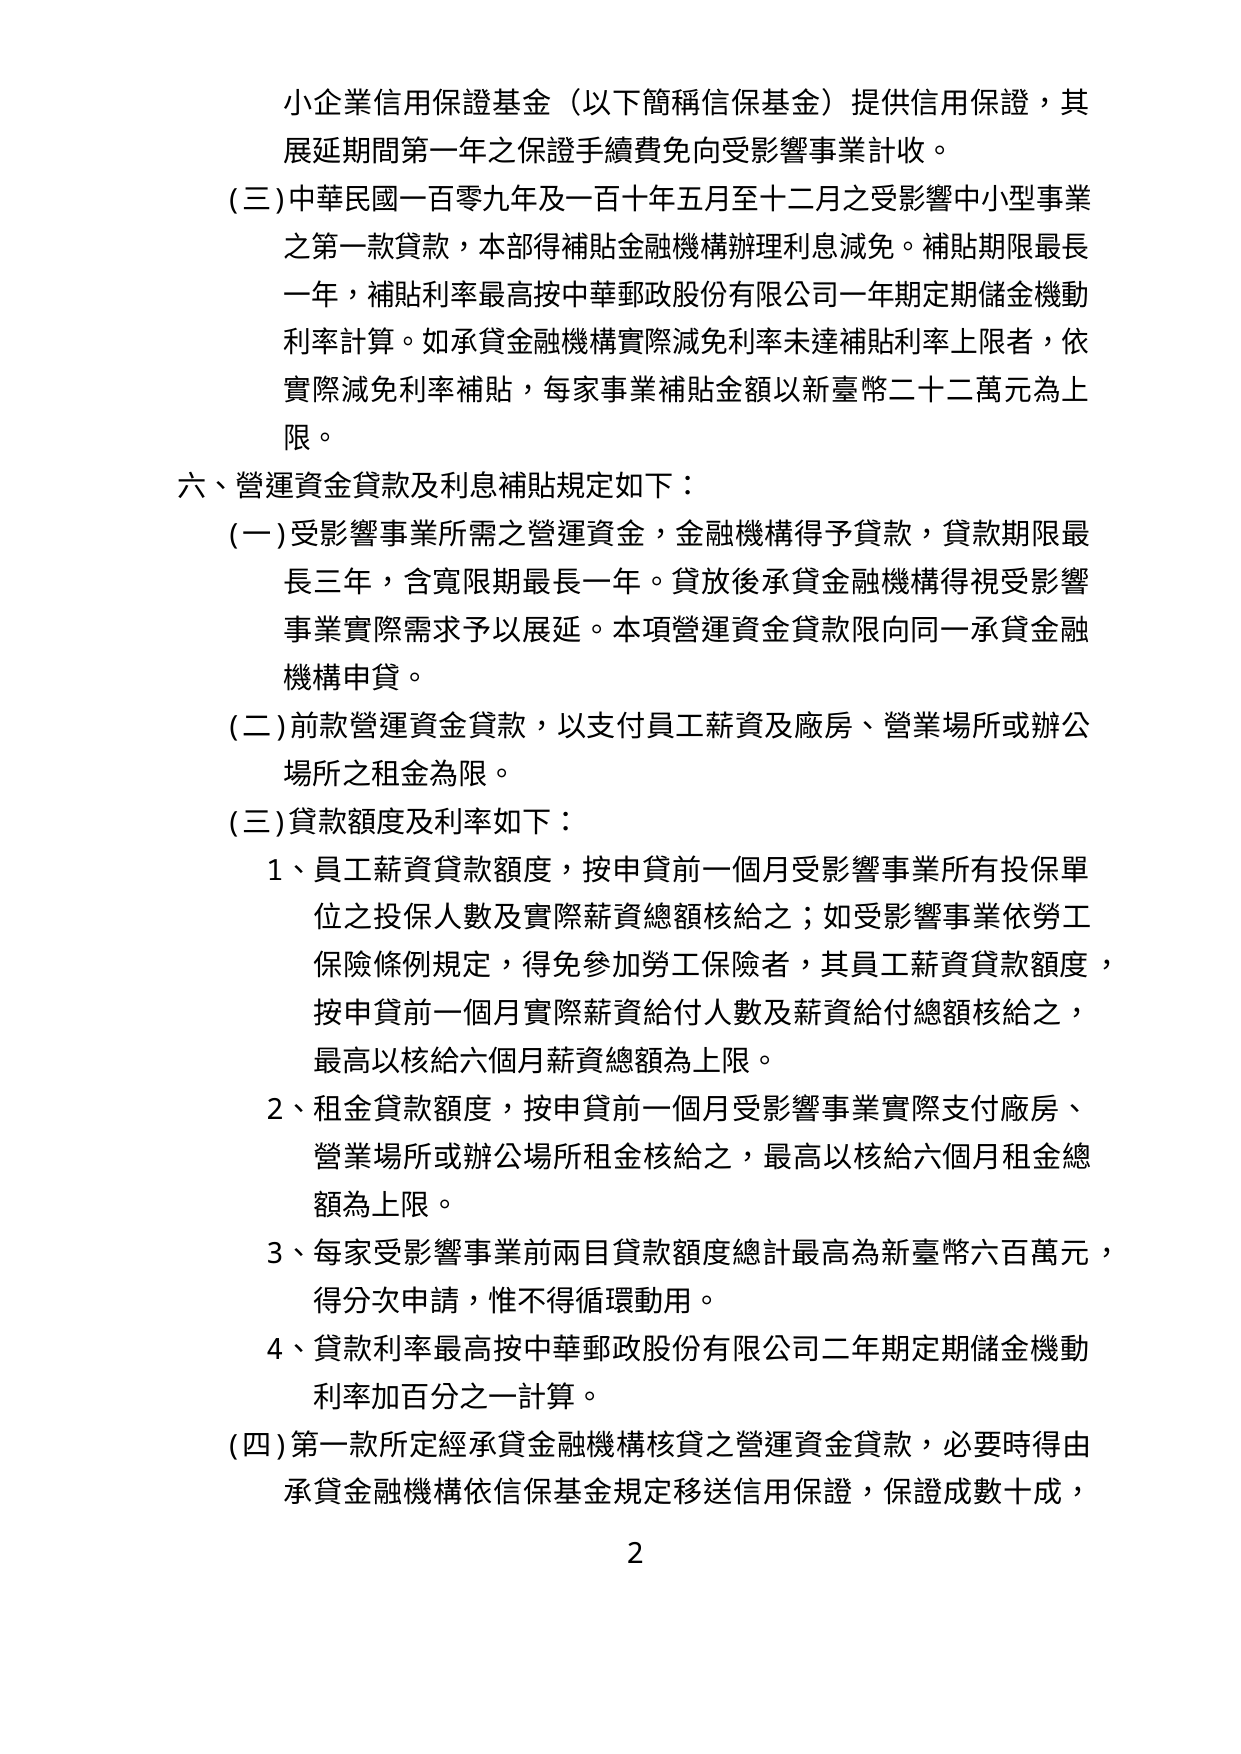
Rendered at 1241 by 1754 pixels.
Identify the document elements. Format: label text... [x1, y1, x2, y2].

text (二)前款營運資金貸款，以支付員工薪資及廠房、營業場所或辦公場所之租金為限。 [224, 698, 1092, 794]
text 2、租金貸款額度，按申貸前一個月受影響事業實際支付廠房、營業場所或辦公場所租金核給之，最高以核給六個月租金總額為上限。 [266, 1081, 1092, 1225]
text 小企業信用保證基金（以下簡稱信保基金）提供信用保證，其展延期間第一年之保證手續費免向受影響事業計收。 [224, 75, 1092, 171]
text 1、員工薪資貸款額度，按申貸前一個月受影響事業所有投保單位之投保人數及實際薪資總額核給之；如受影響事業依勞工保險條例規定，得免參加勞工保險者，其員工薪資貸款額度，按申貸前一個月實際薪資給付人數及薪資給付總額核給之，最高以核給六個月薪資總額為上限。 [266, 842, 1092, 1081]
text 3、每家受影響事業前兩目貸款額度總計最高為新臺幣六百萬元，得分次申請，惟不得循環動用。 [266, 1225, 1092, 1321]
text (四)第一款所定經承貸金融機構核貸之營運資金貸款，必要時得由承貸金融機構依信保基金規定移送信用保證，保證成數十成，保證期間之保證手續費免向受影響事業計收，由本部全額負擔。 [224, 1417, 1092, 1512]
text (三)中華民國一百零九年及一百十年五月至十二月之受影響中小型事業之第一款貸款，本部得補貼金融機構辦理利息減免。補貼期限最長一年，補貼利率最高按中華郵政股份有限公司一年期定期儲金機動利率計算。如承貸金融機構實際減免利率未達補貼利率上限者，依實際減免利率補貼，每家事業補貼金額以新臺幣二十二萬元為上限。 [224, 171, 1092, 458]
text 4、貸款利率最高按中華郵政股份有限公司二年期定期儲金機動利率加百分之一計算。 [266, 1321, 1092, 1417]
text (一)受影響事業所需之營運資金，金融機構得予貸款，貸款期限最長三年，含寬限期最長一年。貸放後承貸金融機構得視受影響事業實際需求予以展延。本項營運資金貸款限向同一承貸金融機構申貸。 [224, 506, 1092, 698]
text 六、營運資金貸款及利息補貼規定如下： [177, 458, 1092, 506]
text (三)貸款額度及利率如下： [224, 794, 1092, 842]
